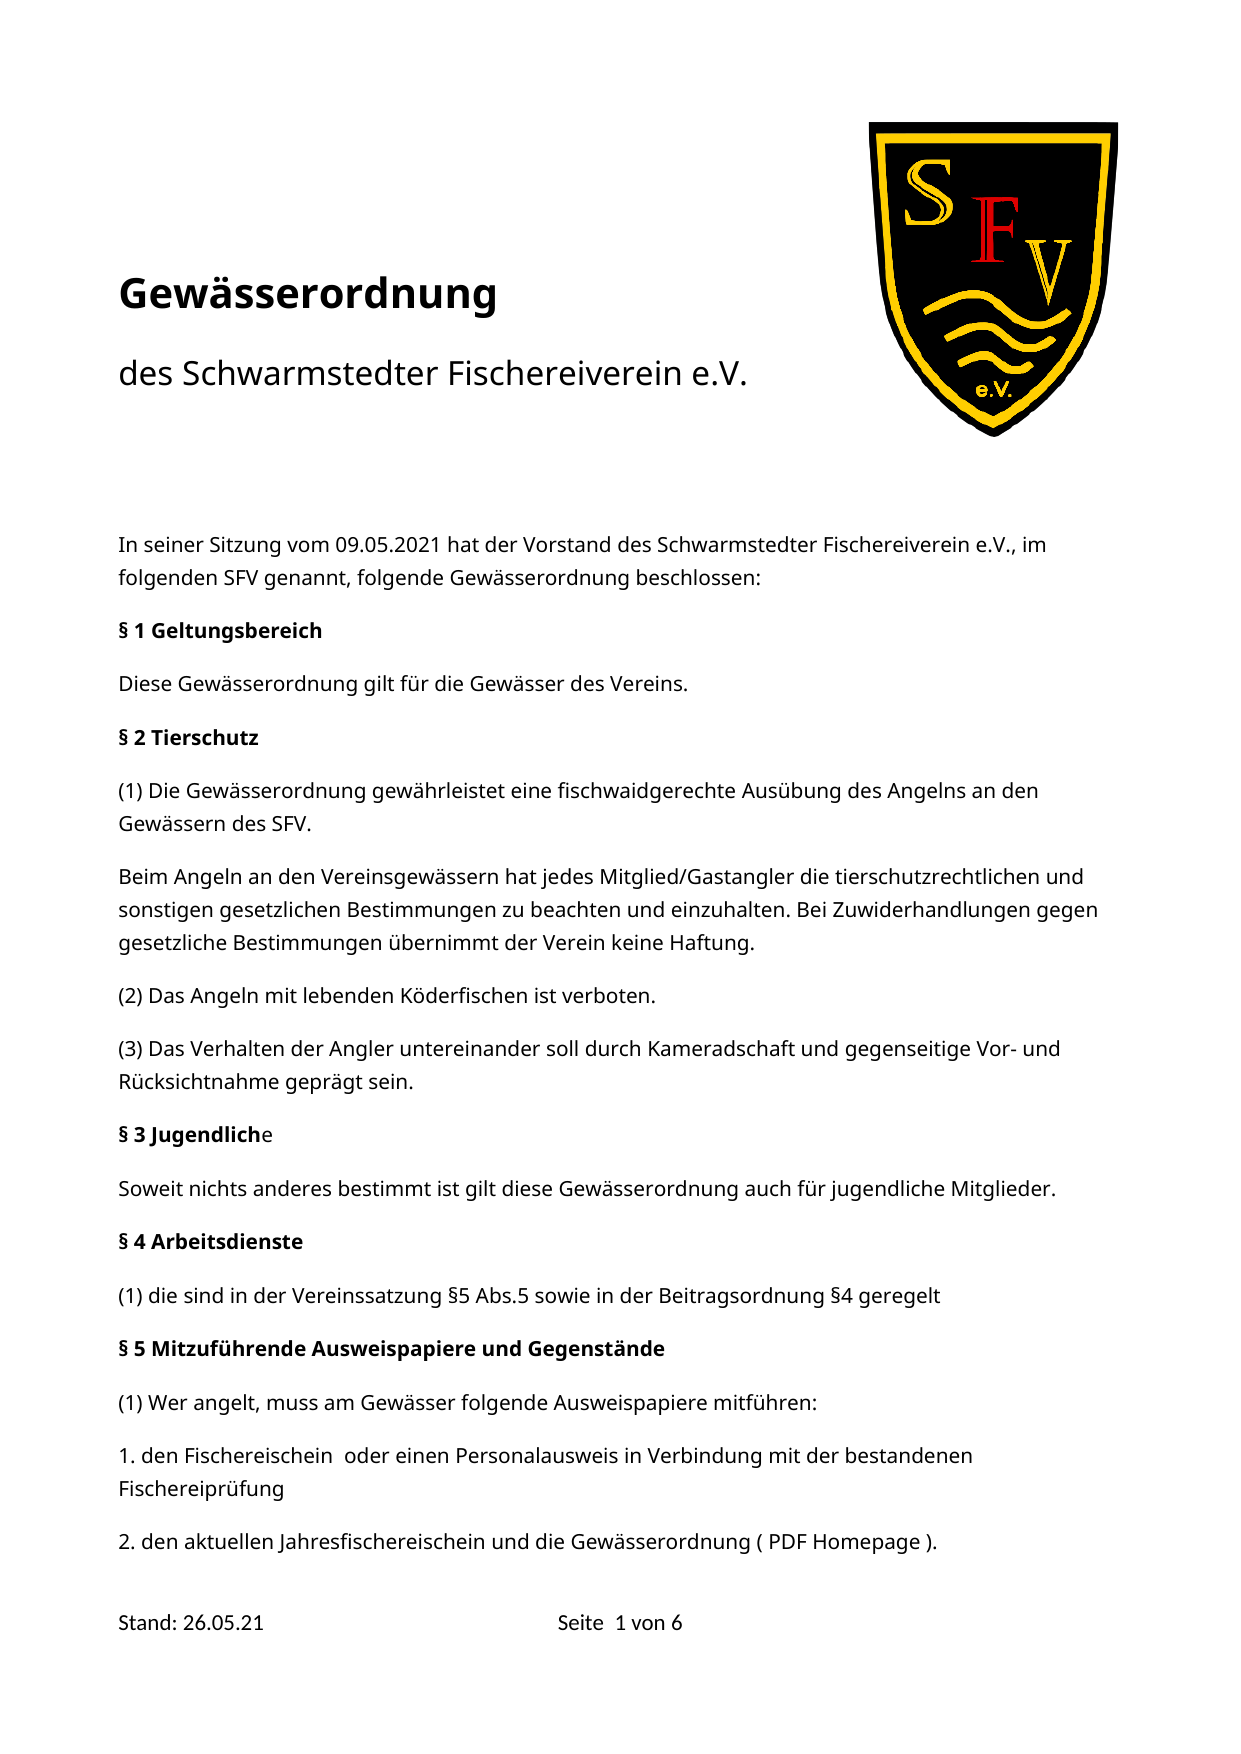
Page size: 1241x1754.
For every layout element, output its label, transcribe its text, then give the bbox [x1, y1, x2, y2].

text § 3 Jugendliche [118, 1121, 1122, 1149]
text (1) Wer angelt, muss am Gewässer folgende Ausweispapiere mitführen: [118, 1388, 1122, 1416]
text § 2 Tierschutz [118, 723, 1122, 751]
text (1) die sind in der Vereinssatzung §5 Abs.5 sowie in der Beitragsordnung §4 geregelt [118, 1281, 1122, 1309]
text (1) Die Gewässerordnung gewährleistet eine fischwaidgerechte Ausübung des Angelns an den Gewässern des SFV. [118, 776, 1122, 837]
text 2. den aktuellen Jahresfischereischein und die Gewässerordnung ( PDF Homepage ). [118, 1527, 1122, 1556]
text des Schwarmstedter Fischereiverein e.V. [118, 350, 868, 396]
text Diese Gewässerordnung gilt für die Gewässer des Vereins. [118, 669, 1122, 698]
text (2) Das Angeln mit lebenden Köderfischen ist verboten. [118, 981, 1122, 1009]
text 1. den Fischereischein oder einen Personalausweis in Verbindung mit der bestandenen Fischereiprüfung [118, 1441, 1122, 1502]
picture [868, 122, 1119, 437]
text § 1 Geltungsbereich [118, 616, 1122, 644]
text Beim Angeln an den Vereinsgewässern hat jedes Mitglied/Gastangler die tierschutzrechtlichen und sonstigen gesetzlichen Bestimmungen zu beachten und einzuhalten. Bei Zuwiderhandlungen gegen gesetzliche Bestimmungen übernimmt der Verein keine Haftung. [118, 862, 1122, 956]
text § 5 Mitzuführende Ausweispapiere und Gegenstände [118, 1334, 1122, 1363]
text Gewässerordnung [118, 264, 868, 321]
text (3) Das Verhalten der Angler untereinander soll durch Kameradschaft und gegenseitige Vor- und Rücksichtnahme geprägt sein. [118, 1034, 1122, 1096]
text § 4 Arbeitsdienste [118, 1227, 1122, 1256]
text In seiner Sitzung vom 09.05.2021 hat der Vorstand des Schwarmstedter Fischereiverein e.V., im folgenden SFV genannt, folgende Gewässerordnung beschlossen: [118, 530, 1122, 591]
text Soweit nichts anderes bestimmt ist gilt diese Gewässerordnung auch für jugendliche Mitglieder. [118, 1174, 1122, 1202]
